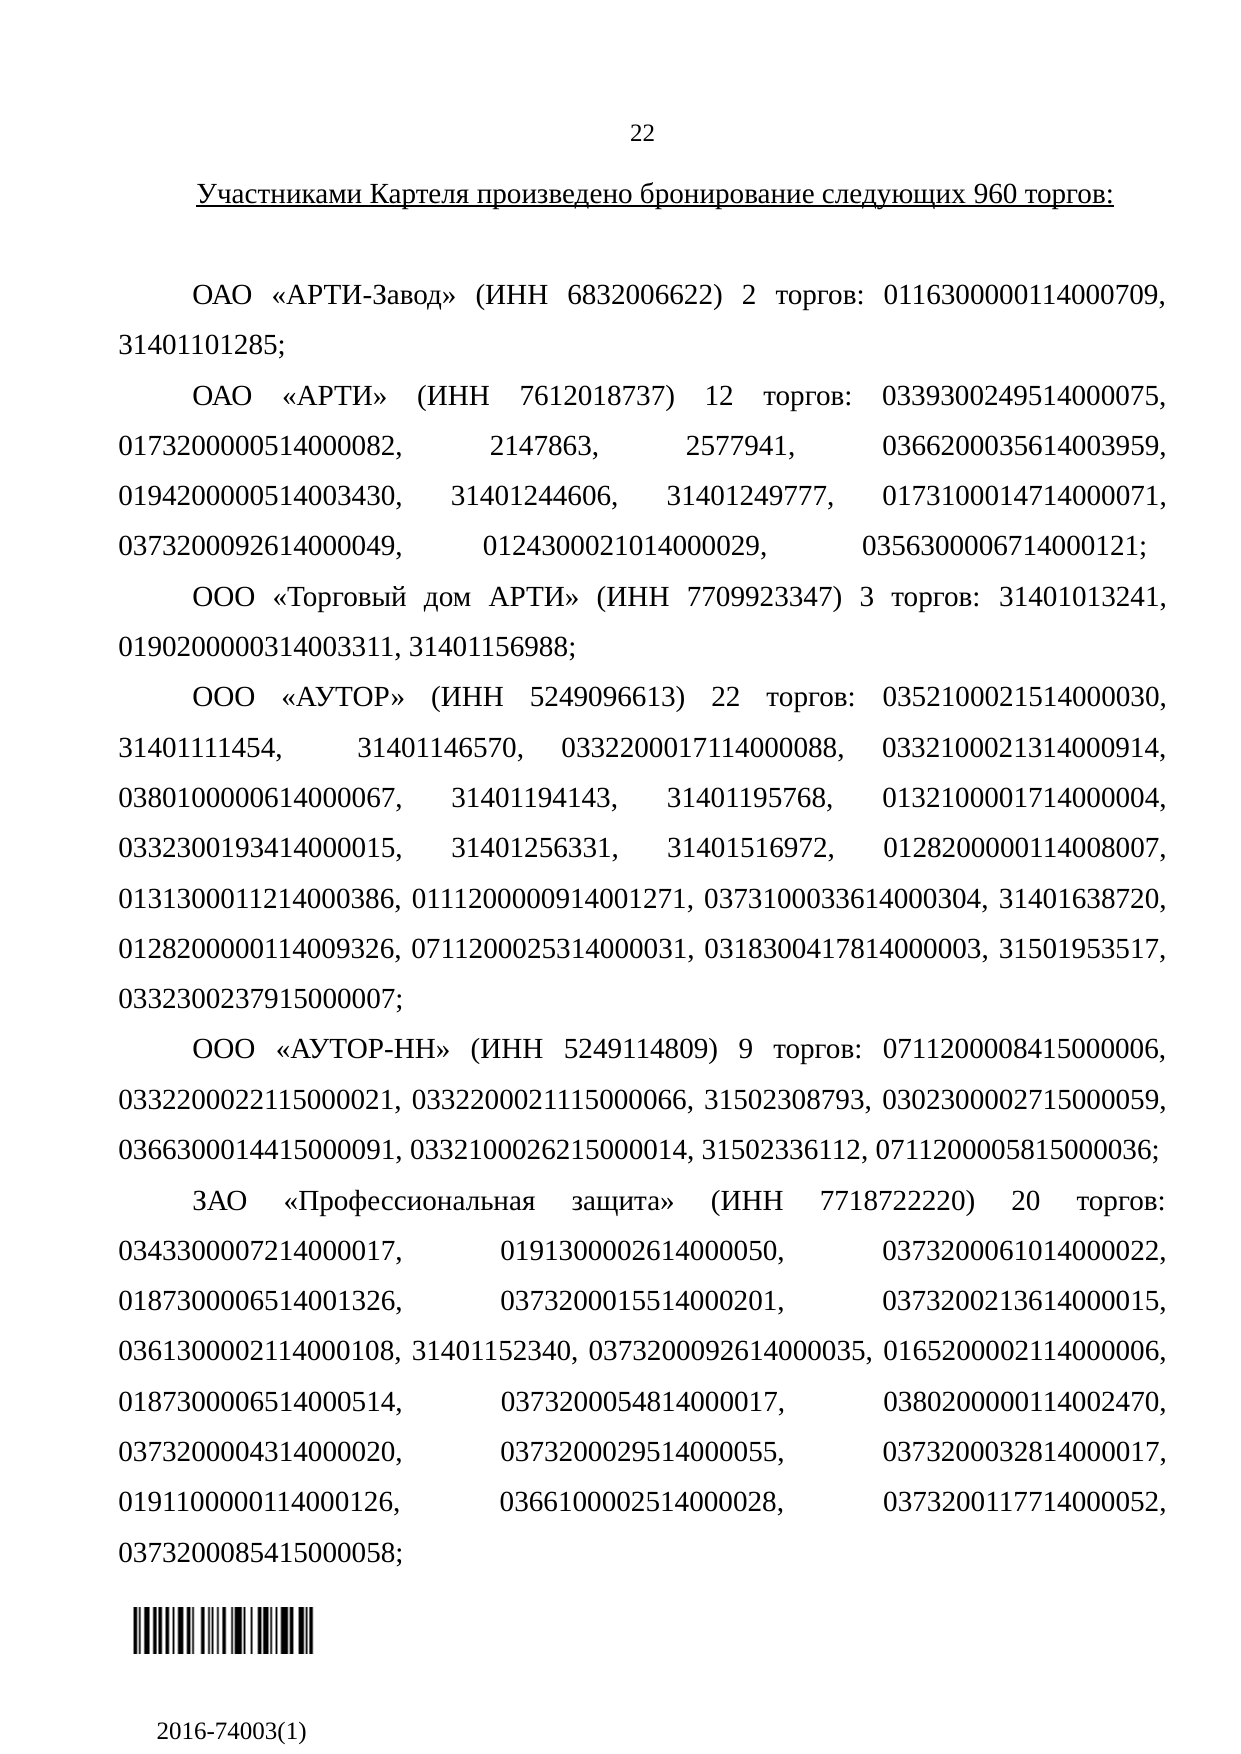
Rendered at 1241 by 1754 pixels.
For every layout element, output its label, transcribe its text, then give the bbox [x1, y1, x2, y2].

picture [118, 1607, 331, 1654]
text ОАО «АРТИ» (ИНН 7612018737) 12 торгов: 0339300249514000075, 0173200000514000082, 2147863, 2577941, 0366200035614003959, 0194200000514003430, 31401244606, 31401249777, 0173100014714000071, 0373200092614000049, 0124300021014000029, 0356300006714000121; [118, 378, 1167, 562]
text ООО «АУТОР» (ИНН 5249096613) 22 торгов: 0352100021514000030, 31401111454, 31401146570, 0332200017114000088, 0332100021314000914, 0380100000614000067, 31401194143, 31401195768, 0132100001714000004, 0332300193414000015, 31401256331, 31401516972, 0128200000114008007, 0131300011214000386, 0111200000914001271, 0373100033614000304, 31401638720, 0128200000114009326, 0711200025314000031, 0318300417814000003, 31501953517, 0332300237915000007; [118, 679, 1167, 1015]
text ОАО «АРТИ-Завод» (ИНН 6832006622) 2 торгов: 0116300000114000709, 31401101285; [118, 277, 1167, 361]
text ЗАО «Профессиональная защита» (ИНН 7718722220) 20 торгов: 0343300007214000017, 0191300002614000050, 0373200061014000022, 0187300006514001326, 0373200015514000201, 0373200213614000015, 0361300002114000108, 31401152340, 0373200092614000035, 0165200002114000006, 0187300006514000514, 0373200054814000017, 0380200000114002470, 0373200004314000020, 0373200029514000055, 0373200032814000017, 0191100000114000126, 0366100002514000028, 0373200117714000052, 0373200085415000058; [118, 1183, 1167, 1568]
text ООО «Торговый дом АРТИ» (ИНН 7709923347) 3 торгов: 31401013241, 0190200000314003311, 31401156988; [118, 579, 1167, 663]
text Участниками Картеля произведено бронирование следующих 960 торгов: [118, 176, 1167, 210]
text ООО «АУТОР-НН» (ИНН 5249114809) 9 торгов: 0711200008415000006, 0332200022115000021, 0332200021115000066, 31502308793, 0302300002715000059, 0366300014415000091, 0332100026215000014, 31502336112, 0711200005815000036; [118, 1032, 1167, 1166]
